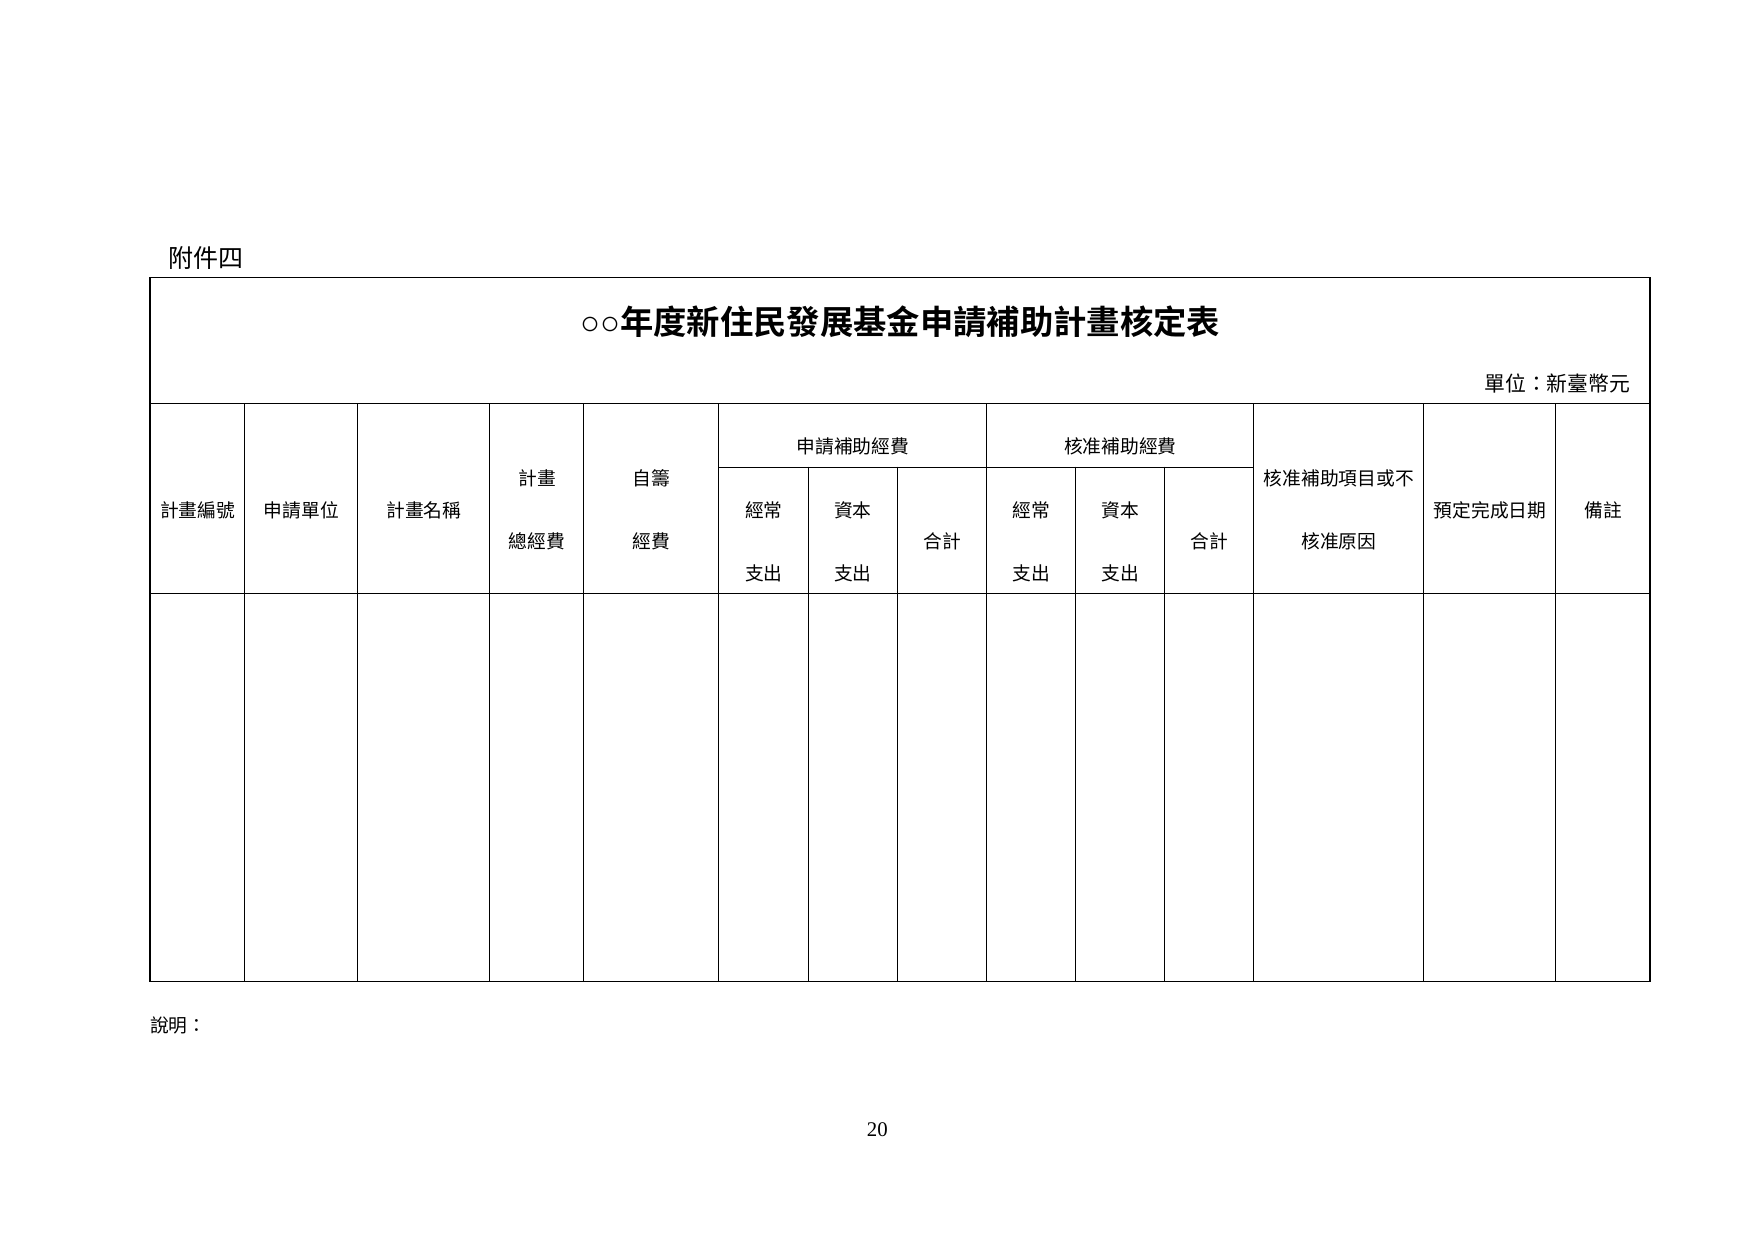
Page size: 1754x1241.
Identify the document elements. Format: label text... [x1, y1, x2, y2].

table_cell 備註 [1556, 404, 1649, 593]
table_cell [719, 594, 808, 981]
table_cell 計畫 總經費 [490, 404, 583, 593]
table_cell [584, 594, 718, 981]
table_cell 合計 [1165, 468, 1253, 593]
table_cell 預定完成日期 [1424, 404, 1555, 593]
table_cell [358, 594, 489, 981]
table_cell 計畫編號 [151, 404, 244, 593]
table_cell 合計 [898, 468, 986, 593]
table_cell 核准補助項目或不核准原因 [1254, 404, 1423, 593]
table_cell 計畫名稱 [358, 404, 489, 593]
table_cell [1165, 594, 1253, 981]
table_cell 自籌 經費 [584, 404, 718, 593]
table_cell 申請補助經費 [719, 404, 986, 467]
table_cell [1424, 594, 1555, 981]
table_cell [809, 594, 897, 981]
table_cell [1556, 594, 1649, 981]
table_cell 資本 支出 [809, 468, 897, 593]
table_cell [987, 594, 1075, 981]
table_cell 經常 支出 [987, 468, 1075, 593]
table_cell [1076, 594, 1164, 981]
table_cell 申請單位 [245, 404, 357, 593]
text 附件四 [169, 214, 1604, 277]
table_cell [151, 594, 244, 981]
table_cell [245, 594, 357, 981]
table_header ○○年度新住民發展基金申請補助計畫核定表 單位：新臺幣元 [151, 278, 1649, 403]
table_cell 經常 支出 [719, 468, 808, 593]
table_cell [490, 594, 583, 981]
table_cell [898, 594, 986, 981]
table_cell [1254, 594, 1423, 981]
table_cell 資本 支出 [1076, 468, 1164, 593]
table_cell 核准補助經費 [987, 404, 1253, 467]
text 說明： [150, 982, 1604, 1045]
